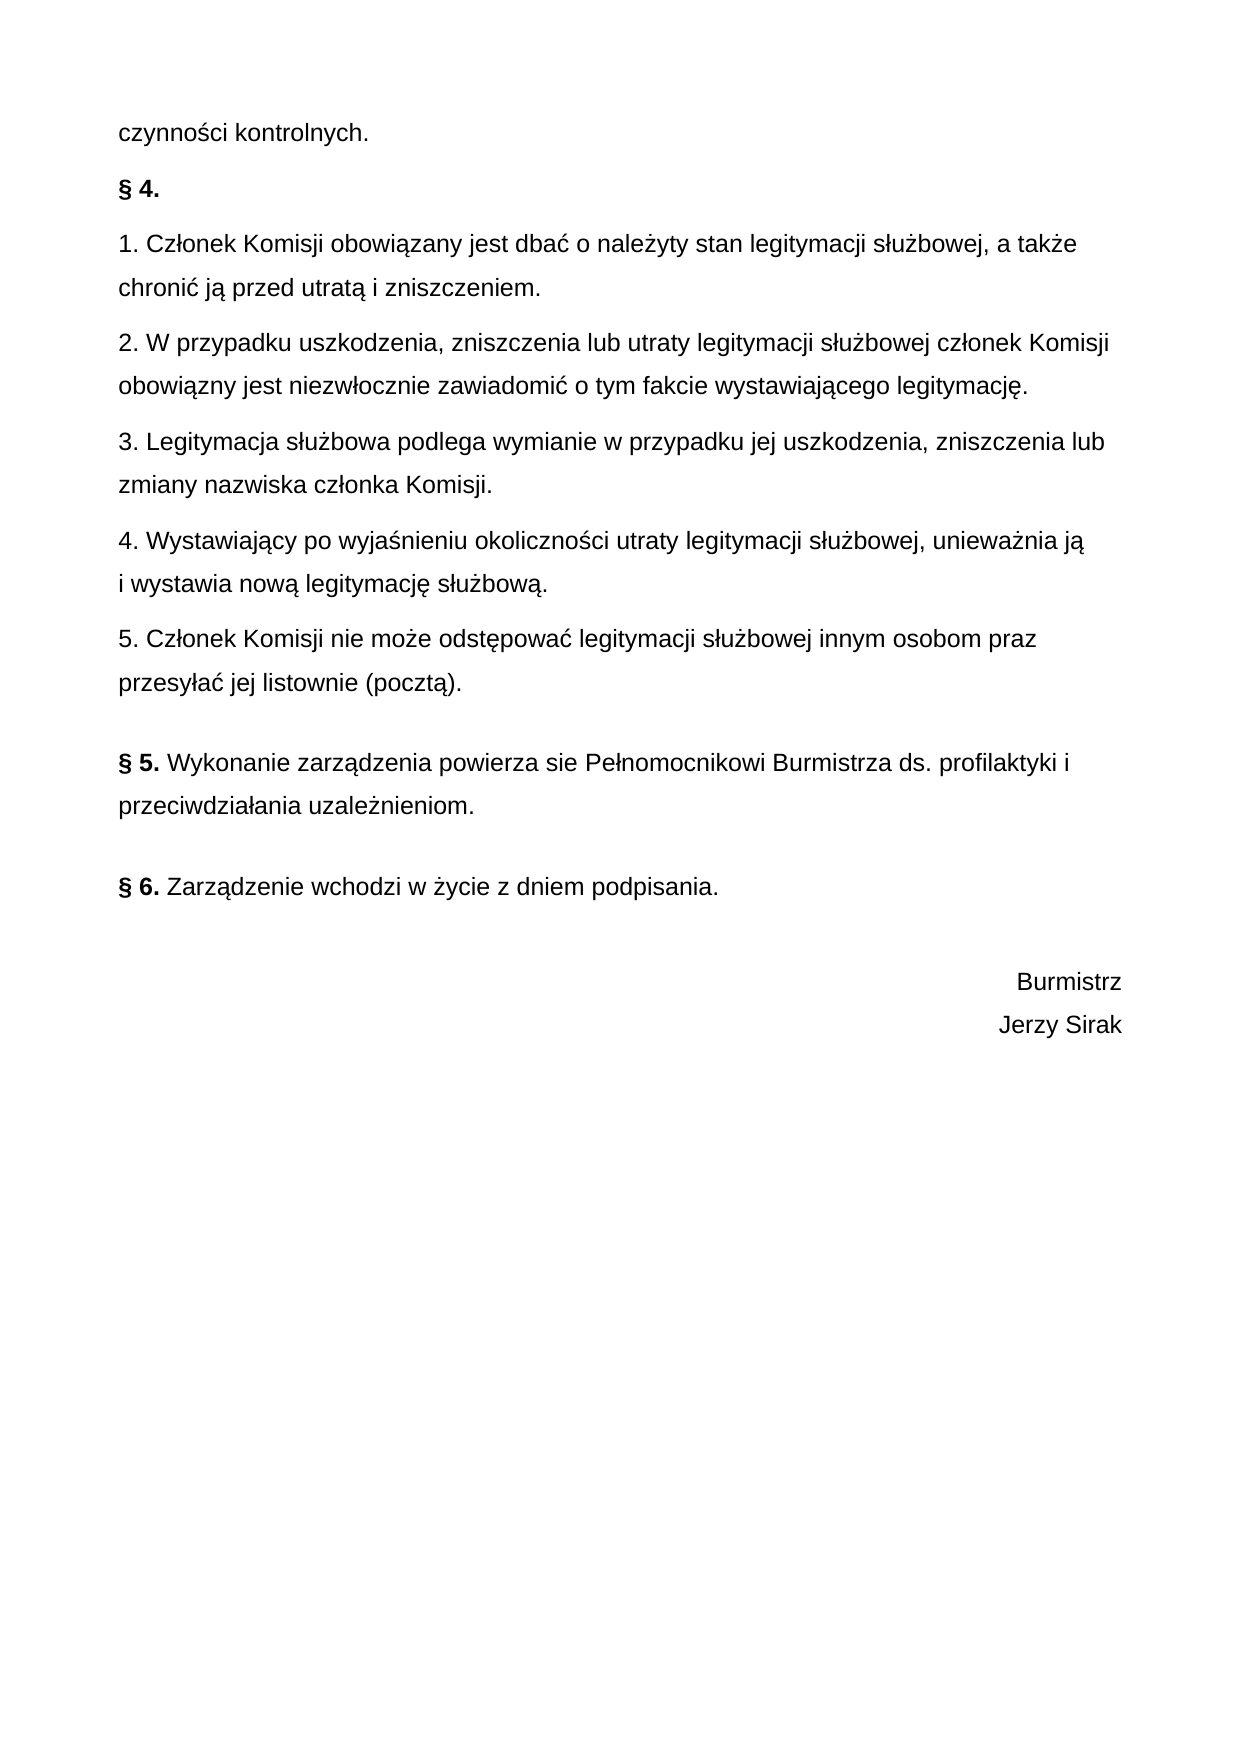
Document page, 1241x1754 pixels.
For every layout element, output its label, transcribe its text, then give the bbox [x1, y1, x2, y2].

text 2. W przypadku uszkodzenia, zniszczenia lub utraty legitymacji służbowej członek Komisji obowiązny jest niezwłocznie zawiadomić o tym fakcie wystawiającego legitymację. [118, 328, 1122, 400]
text Burmistrz [118, 967, 1122, 996]
text 3. Legitymacja służbowa podlega wymianie w przypadku jej uszkodzenia, zniszczenia lub zmiany nazwiska członka Komisji. [118, 427, 1122, 499]
subtitle § 5. Wykonanie zarządzenia powierza sie Pełnomocnikowi Burmistrza ds. profilaktyki i przeciwdziałania uzależnieniom. [118, 748, 1122, 820]
subtitle § 6. Zarządzenie wchodzi w życie z dniem podpisania. [118, 872, 1122, 901]
text § 4. [118, 174, 1122, 202]
text Jerzy Sirak [118, 1010, 1122, 1039]
text 4. Wystawiający po wyjaśnieniu okoliczności utraty legitymacji służbowej, unieważnia ją i wystawia nową legitymację służbową. [118, 526, 1122, 597]
text 5. Członek Komisji nie może odstępować legitymacji służbowej innym osobom praz przesyłać jej listownie (pocztą). [118, 624, 1122, 696]
text czynności kontrolnych. [118, 118, 1122, 147]
text 1. Członek Komisji obowiązany jest dbać o należyty stan legitymacji służbowej, a także chronić ją przed utratą i zniszczeniem. [118, 229, 1122, 301]
